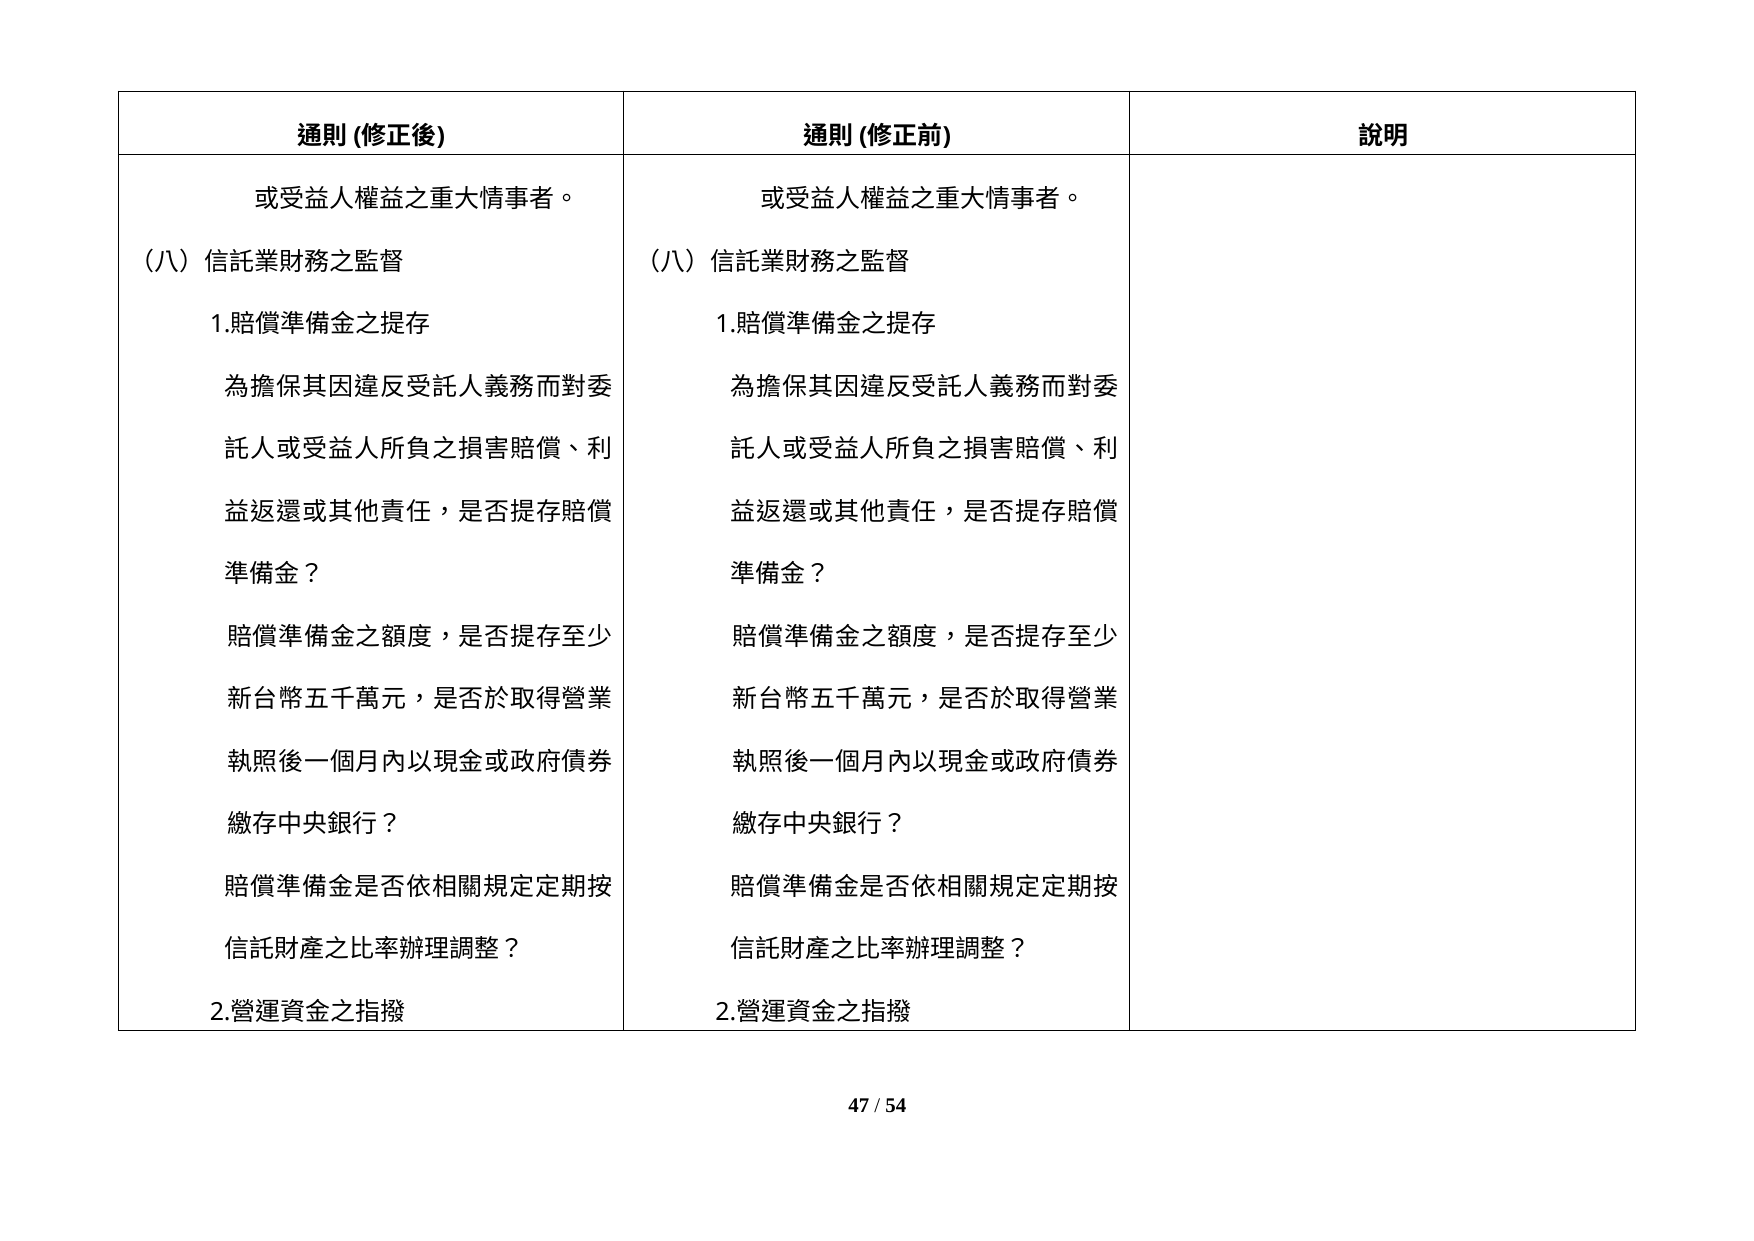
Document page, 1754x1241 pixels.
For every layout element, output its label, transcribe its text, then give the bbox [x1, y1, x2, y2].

table_cell 配合金管會111年8月4日金管銀票字第1110272235號函頒有關信託業辦理對信託財產具有運用決定權之公益信託或安養信託，無須向主管機關申請兼營全權委託投資業務之四種態樣，修訂(一)信託業之設置之2.相關控制重點。 依金管會111年05月12日金管法字第1110192104號函修正之「金融服務業公平待客原則」參及肆，增列(九)公平待客原則1.之控制重點。 依金管會111年05月12日金管法字第1110192104號函修正之「金融服務業公平待客原則」伍之一、建立重視金融消費者保護之企業文化，增列(九)公平待客原則2.之相關控制重點，其後款次依序調整。 依金管會111年05月12日金管法字第1110192104號函修正之「金融服務業公平待客原則」伍之三、訂定「公平待客原則」之策略之(三)，增列(九)公平待客原則5.之相關控制重點，其後款次依序調整。 依金管會111年05月12日金管法字第1110192104號函修正之「金融服務業公平待客原則」伍之四、「公平待客原則」之執行之(一)及(二)，修正(九)公平待客原則6.之相關控制重點。 依金管會111年05月12日金管法字第1110192104號函修正之「金融服務業公平待客原則」伍之四、「公平待客原則」之執行之(三)，增列(九)公平待客原則7.之相關控制重點。 依金管會111年05月12日金管法字第1110192104號函修正之「金融服務業公平待客原則」伍之四、「公平待客原則」之執行之(四)，增列(十)紛爭處理3.之相關控制重點。 [1130, 155, 1635, 1030]
table_header 通則 (修正後) [119, 92, 623, 154]
table_header 說明 [1130, 92, 1635, 154]
table_cell 或受益人權益之重大情事者。 （八）信託業財務之監督 1.賠償準備金之提存 為擔保其因違反受託人義務而對委託人或受益人所負之損害賠償、利益返還或其他責任，是否提存賠償準備金？ 賠償準備金之額度，是否提存至少新台幣五千萬元，是否於取得營業執照後一個月內以現金或政府債券繳存中央銀行？ 賠償準備金是否依相關規定定期按信託財產之比率辦理調整？ 2.營運資金之指撥 [119, 155, 623, 1030]
table_cell 或受益人權益之重大情事者。 （八）信託業財務之監督 1.賠償準備金之提存 為擔保其因違反受託人義務而對委託人或受益人所負之損害賠償、利益返還或其他責任，是否提存賠償準備金？ 賠償準備金之額度，是否提存至少新台幣五千萬元，是否於取得營業執照後一個月內以現金或政府債券繳存中央銀行？ 賠償準備金是否依相關規定定期按信託財產之比率辦理調整？ 2.營運資金之指撥 [624, 155, 1129, 1030]
table_header 通則 (修正前) [624, 92, 1129, 154]
